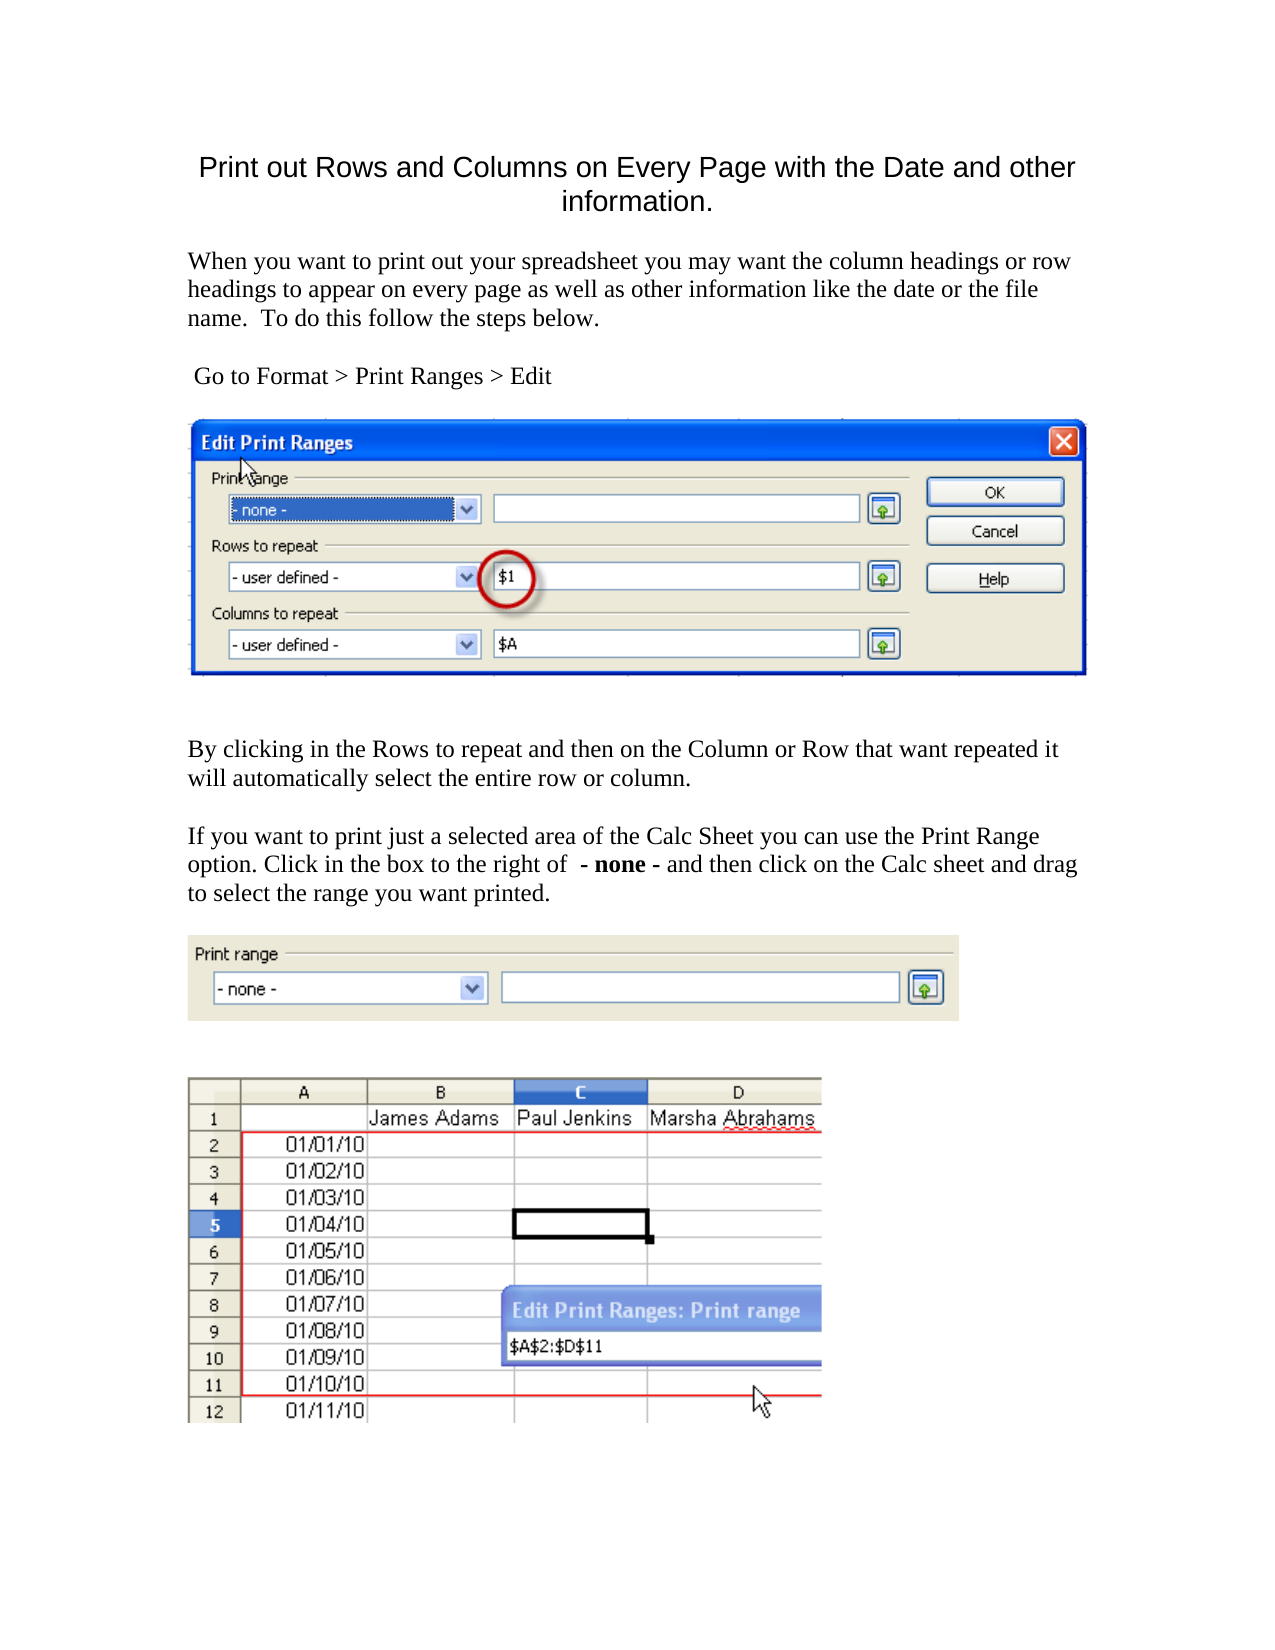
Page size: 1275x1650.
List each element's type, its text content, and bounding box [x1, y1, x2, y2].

picture [187, 418, 1088, 677]
text When you want to print out your spreadsheet you may want the column headings or row headings to appear on every page as well as other information like the date or the file name. To do this follow the steps below. [187, 246, 1087, 332]
picture [187, 935, 960, 1021]
text If you want to print just a selected area of the Calc Sheet you can use the Print Range option. Click in the box to the right of - none - and then click on the Calc sheet and drag to select the range you want printed. [187, 821, 1087, 907]
text Print out Rows and Columns on Every Page with the Date and other information. [187, 150, 1087, 217]
text Go to Format > Print Ranges > Edit [187, 361, 1087, 389]
picture [187, 1077, 822, 1423]
text By clicking in the Rows to repeat and then on the Column or Row that want repeated it will automatically select the entire row or column. [187, 734, 1087, 792]
